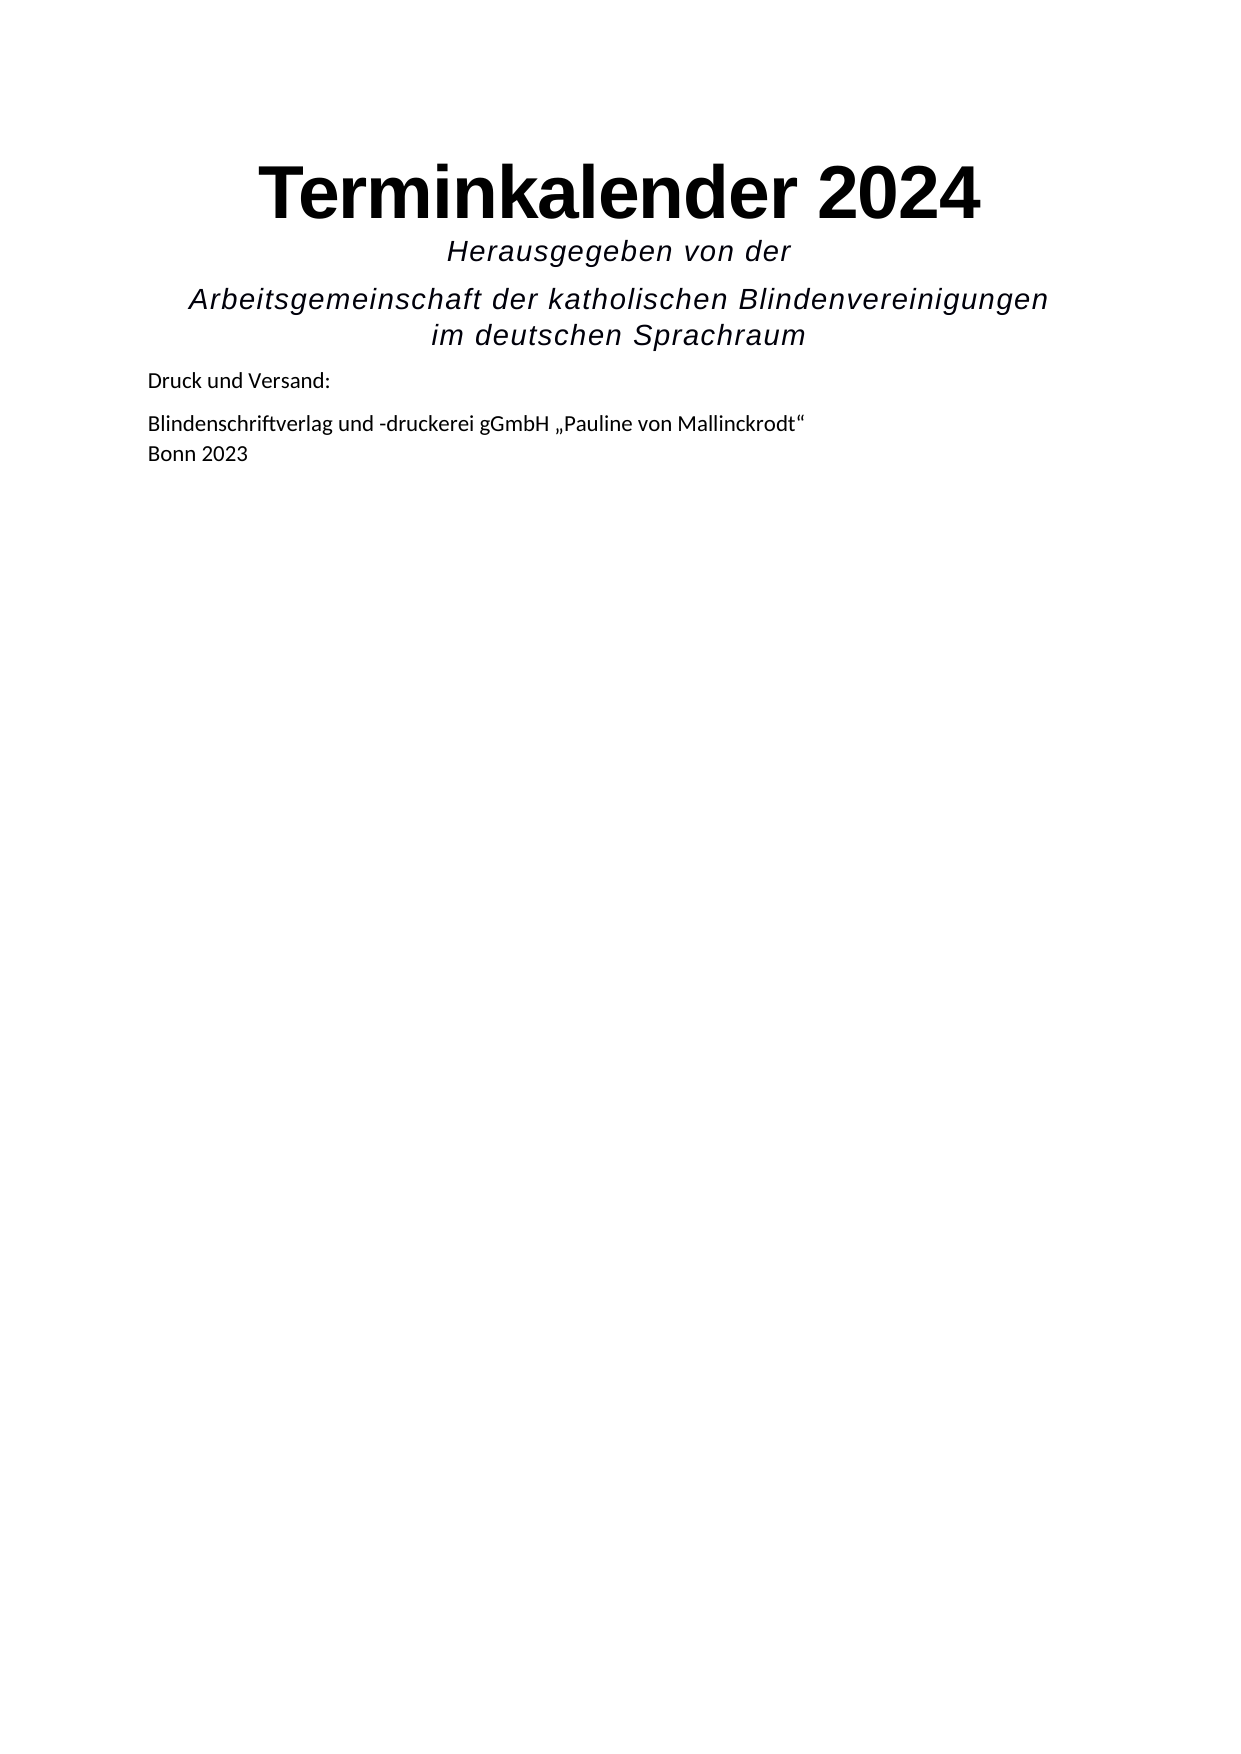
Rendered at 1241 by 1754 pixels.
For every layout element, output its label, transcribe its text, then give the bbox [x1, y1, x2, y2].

subtitle Arbeitsgemeinschaft der katholischen Blindenvereinigungen im deutschen Sprachraum [148, 282, 1093, 352]
title Terminkalender 2024 [148, 148, 1093, 234]
list Bonn 2023 [148, 439, 1093, 467]
subtitle Herausgegeben von der [148, 234, 1093, 267]
text Druck und Versand: [148, 366, 1093, 394]
list Blindenschriftverlag und -druckerei gGmbH „Pauline von Mallinckrodt“ [148, 409, 1093, 437]
